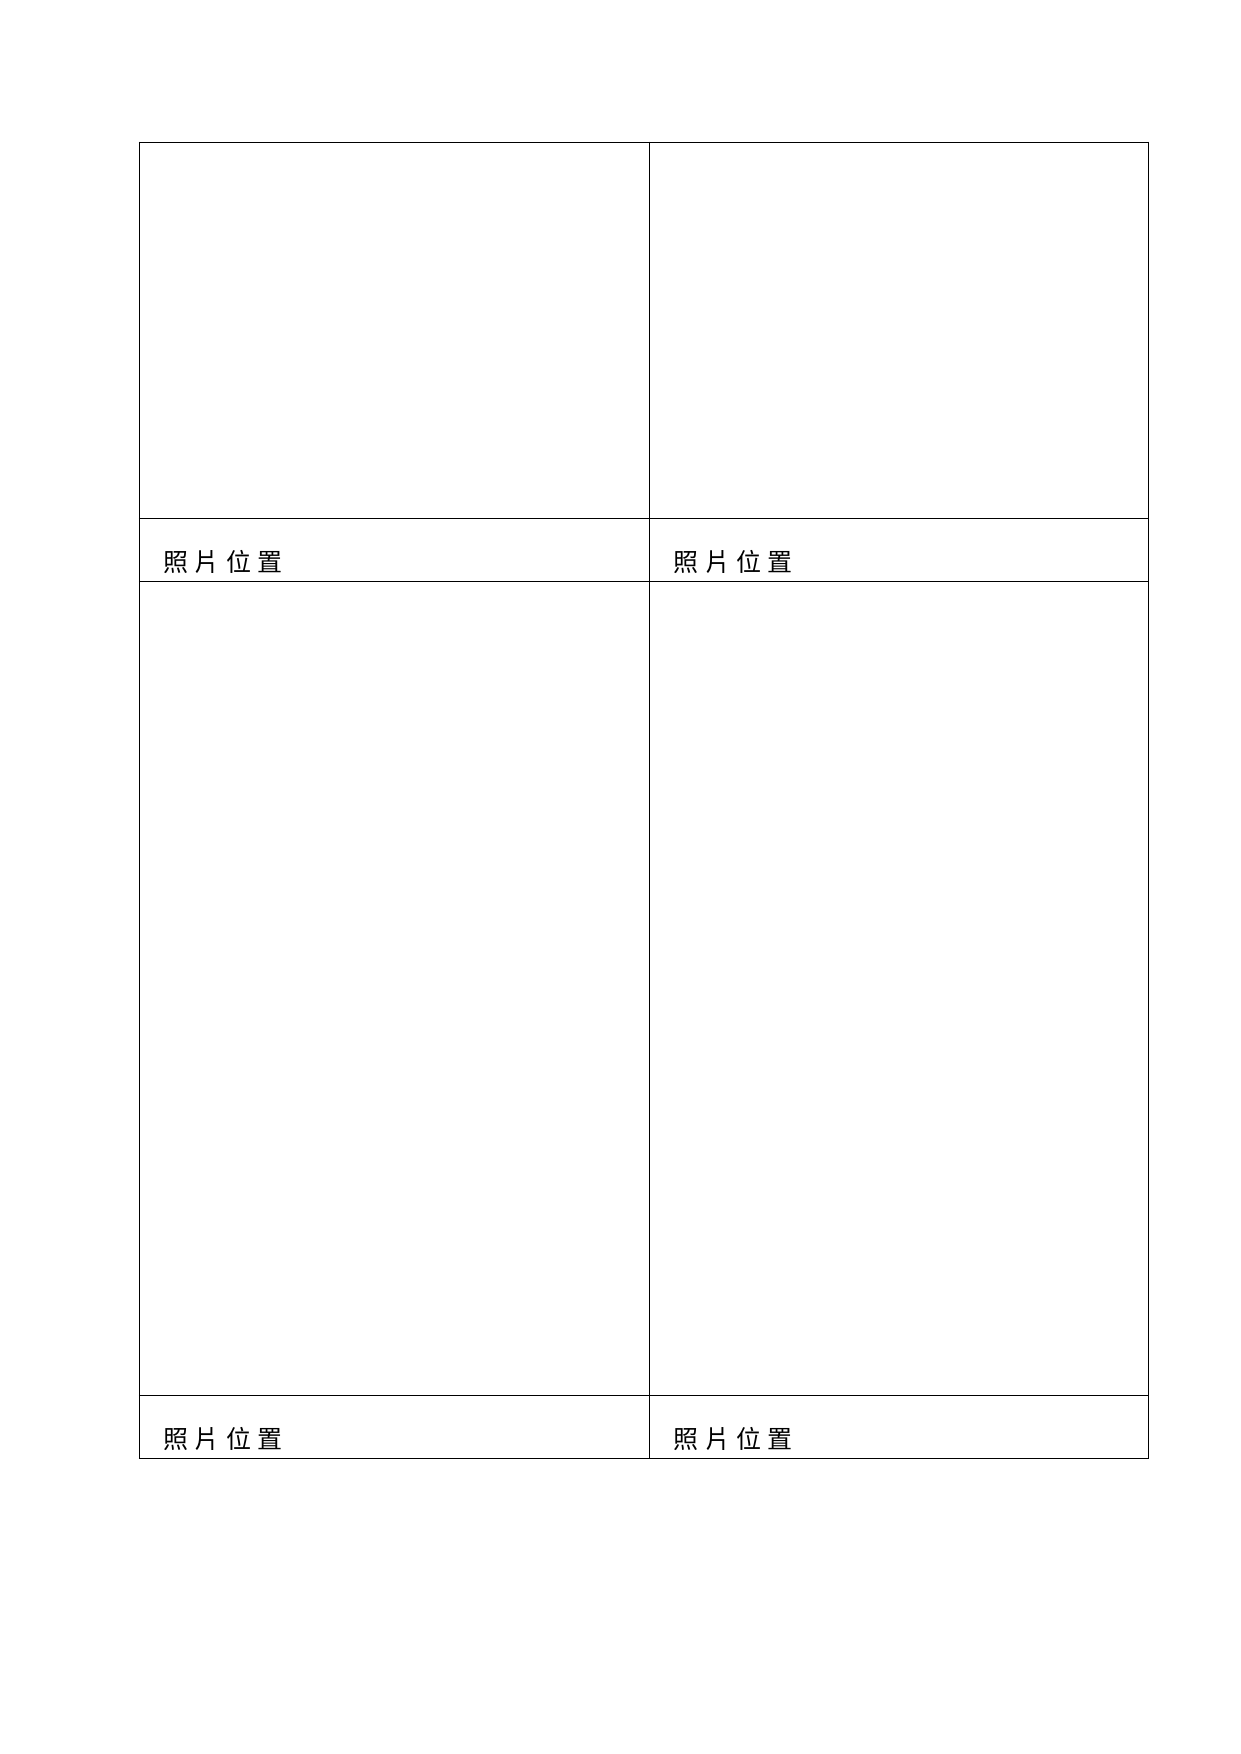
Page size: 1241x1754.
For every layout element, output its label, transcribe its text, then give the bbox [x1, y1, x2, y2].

table_cell 照片位置 [650, 519, 1148, 581]
table_cell 照片位置 [650, 1396, 1148, 1458]
table_cell 照片位置 [140, 1396, 649, 1458]
table_cell 照片位置 [140, 519, 649, 581]
table_cell [140, 582, 649, 1395]
table_cell [650, 582, 1148, 1395]
table_cell [650, 143, 1148, 518]
table_cell [140, 143, 649, 518]
